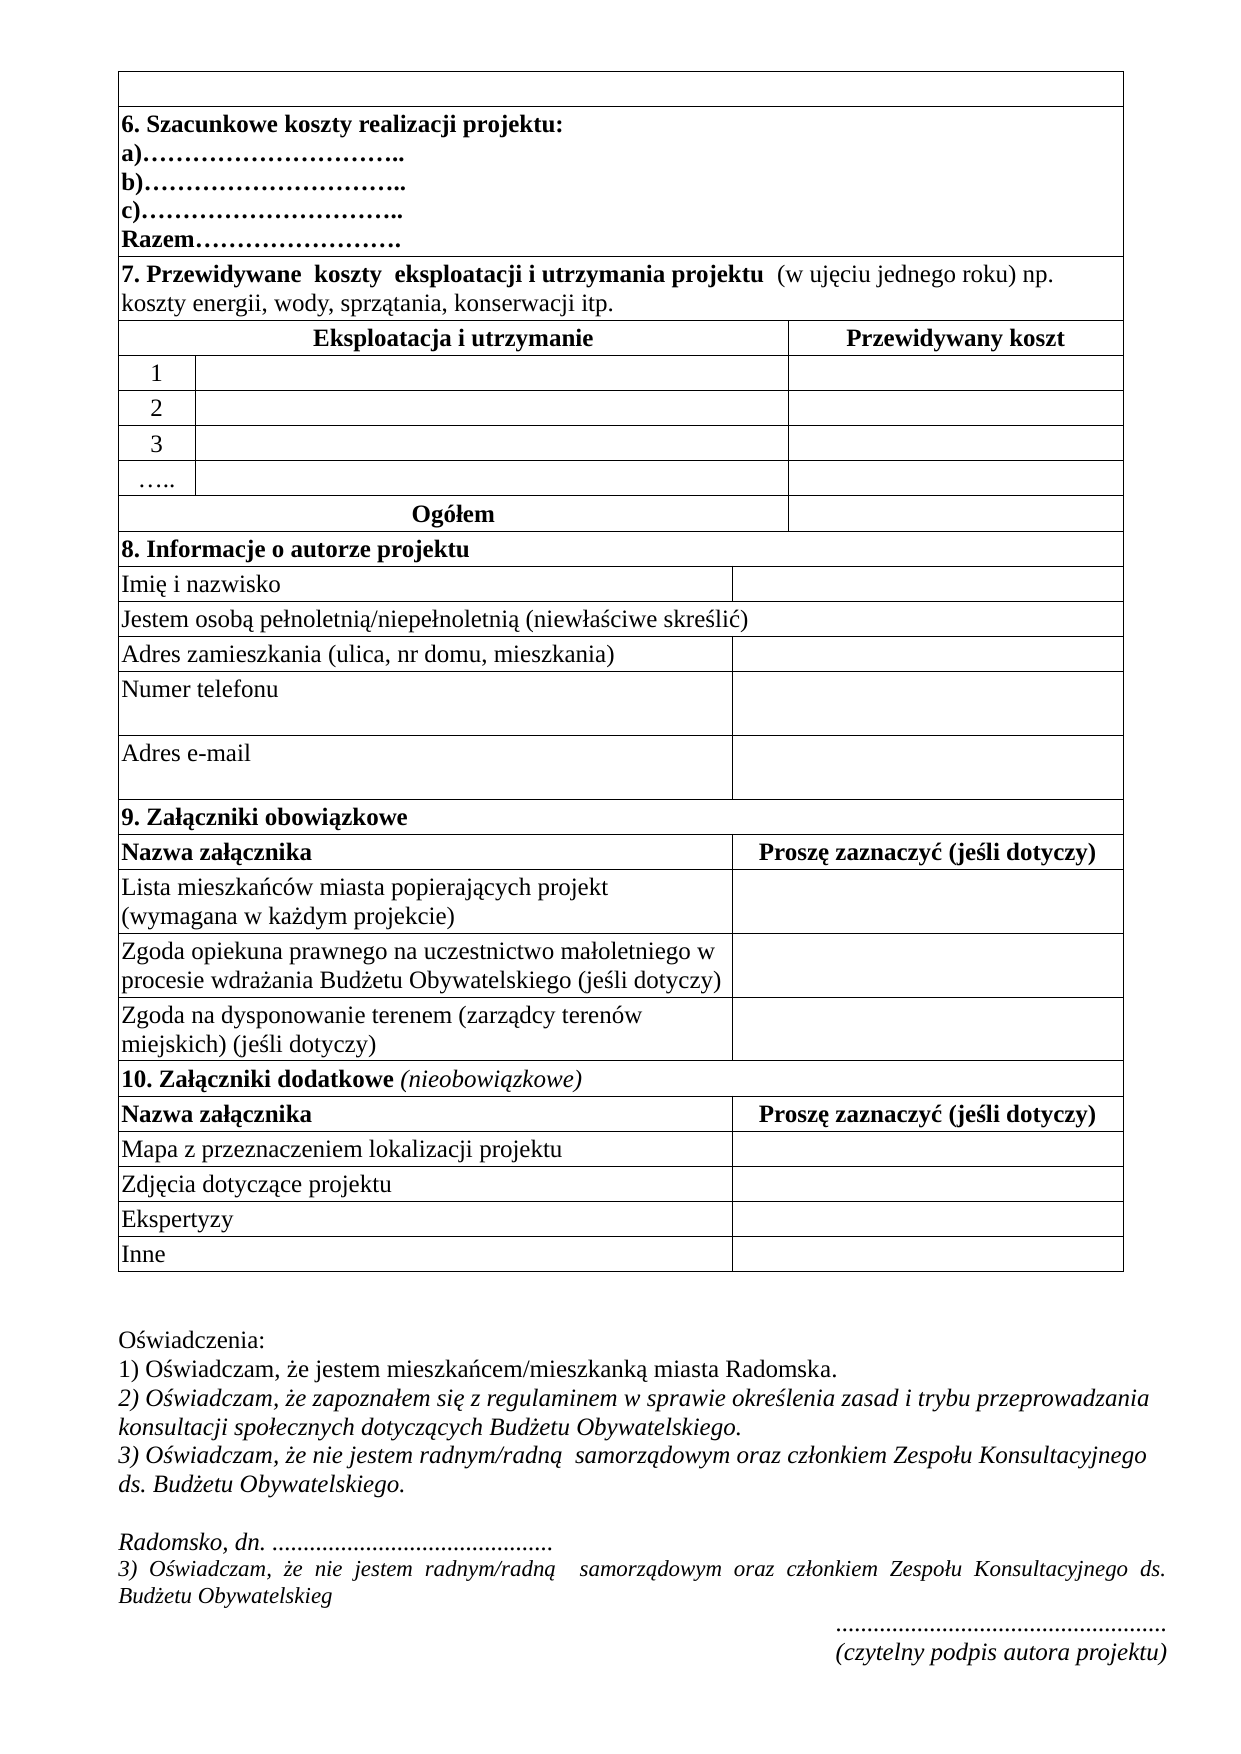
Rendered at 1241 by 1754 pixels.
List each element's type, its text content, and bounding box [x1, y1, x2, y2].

table_cell Mapa z przeznaczeniem lokalizacji projektu [119, 1132, 732, 1166]
table_cell [789, 391, 1123, 425]
table_cell Jestem osobą pełnoletnią/niepełnoletnią (niewłaściwe skreślić) [119, 602, 1123, 636]
table_cell [733, 1132, 1123, 1166]
table_cell Zgoda opiekuna prawnego na uczestnictwo małoletniego w procesie wdrażania Budżetu Obywatelskiego (jeśli dotyczy) [119, 934, 732, 997]
table_cell 10. Załączniki dodatkowe (nieobowiązkowe) [119, 1061, 1123, 1096]
table_cell 6. Szacunkowe koszty realizacji projektu: a)………………………….. b)………………………….. c)………………………….. Razem……………………. [119, 107, 1123, 256]
table_cell [789, 461, 1123, 495]
table_cell Imię i nazwisko [119, 567, 732, 601]
table_cell 1 [119, 356, 195, 390]
table_cell [196, 356, 788, 390]
table_cell Eksploatacja i utrzymanie [119, 321, 788, 355]
table_cell [733, 998, 1123, 1060]
text 2) Oświadczam, że zapoznałem się z regulaminem w sprawie określenia zasad i trybu przeprowadzania konsultacji społecznych dotyczących Budżetu Obywatelskiego. [118, 1383, 1169, 1440]
table_cell Nazwa załącznika [119, 1097, 732, 1131]
table_cell [733, 1237, 1123, 1271]
table_cell Zgoda na dysponowanie terenem (zarządcy terenów miejskich) (jeśli dotyczy) [119, 998, 732, 1060]
table_cell Nazwa załącznika [119, 835, 732, 869]
table_cell Proszę zaznaczyć (jeśli dotyczy) [733, 835, 1123, 869]
table_cell ….. [119, 461, 195, 495]
table_cell [789, 356, 1123, 390]
table_cell Ogółem [119, 496, 788, 531]
table_cell 2 [119, 391, 195, 425]
table_cell [733, 672, 1123, 735]
table_cell Inne [119, 1237, 732, 1271]
table_cell 3 [119, 426, 195, 460]
table_cell 9. Załączniki obowiązkowe [119, 800, 1123, 834]
table_cell [733, 637, 1123, 671]
table_cell Ekspertyzy [119, 1202, 732, 1236]
text Oświadczenia: [118, 1325, 1169, 1354]
text 1) Oświadczam, że jestem mieszkańcem/mieszkanką miasta Radomska. [118, 1354, 1169, 1383]
table_cell [733, 1202, 1123, 1236]
text ..................................................... [118, 1608, 1169, 1637]
table_cell [196, 461, 788, 495]
table_cell Zdjęcia dotyczące projektu [119, 1167, 732, 1201]
table_cell [119, 72, 1123, 106]
text 3) Oświadczam, że nie jestem radnym/radną samorządowym oraz członkiem Zespołu Konsultacyjnego ds. Budżetu Obywatelskieg [118, 1555, 1169, 1608]
table_cell [733, 567, 1123, 601]
table_cell Numer telefonu [119, 672, 732, 735]
table_cell [789, 426, 1123, 460]
text 3) Oświadczam, że nie jestem radnym/radną samorządowym oraz członkiem Zespołu Konsultacyjnego ds. Budżetu Obywatelskiego. [118, 1440, 1169, 1498]
text (czytelny podpis autora projektu) [118, 1637, 1169, 1666]
table_cell [196, 426, 788, 460]
table_cell [733, 1167, 1123, 1201]
table_cell Przewidywany koszt [789, 321, 1123, 355]
text Radomsko, dn. ............................................. [118, 1527, 1169, 1555]
table_cell Adres zamieszkania (ulica, nr domu, mieszkania) [119, 637, 732, 671]
table_cell Lista mieszkańców miasta popierających projekt (wymagana w każdym projekcie) [119, 870, 732, 933]
table_cell [733, 934, 1123, 997]
table_cell [789, 496, 1123, 531]
table_cell Proszę zaznaczyć (jeśli dotyczy) [733, 1097, 1123, 1131]
table_cell [196, 391, 788, 425]
table_cell [733, 870, 1123, 933]
table_cell Adres e-mail [119, 736, 732, 799]
table_cell 8. Informacje o autorze projektu [119, 532, 1123, 566]
table_cell 7. Przewidywane koszty eksploatacji i utrzymania projektu (w ujęciu jednego roku) np. koszty energii, wody, sprzątania, konserwacji itp. [119, 257, 1123, 320]
table_cell [733, 736, 1123, 799]
